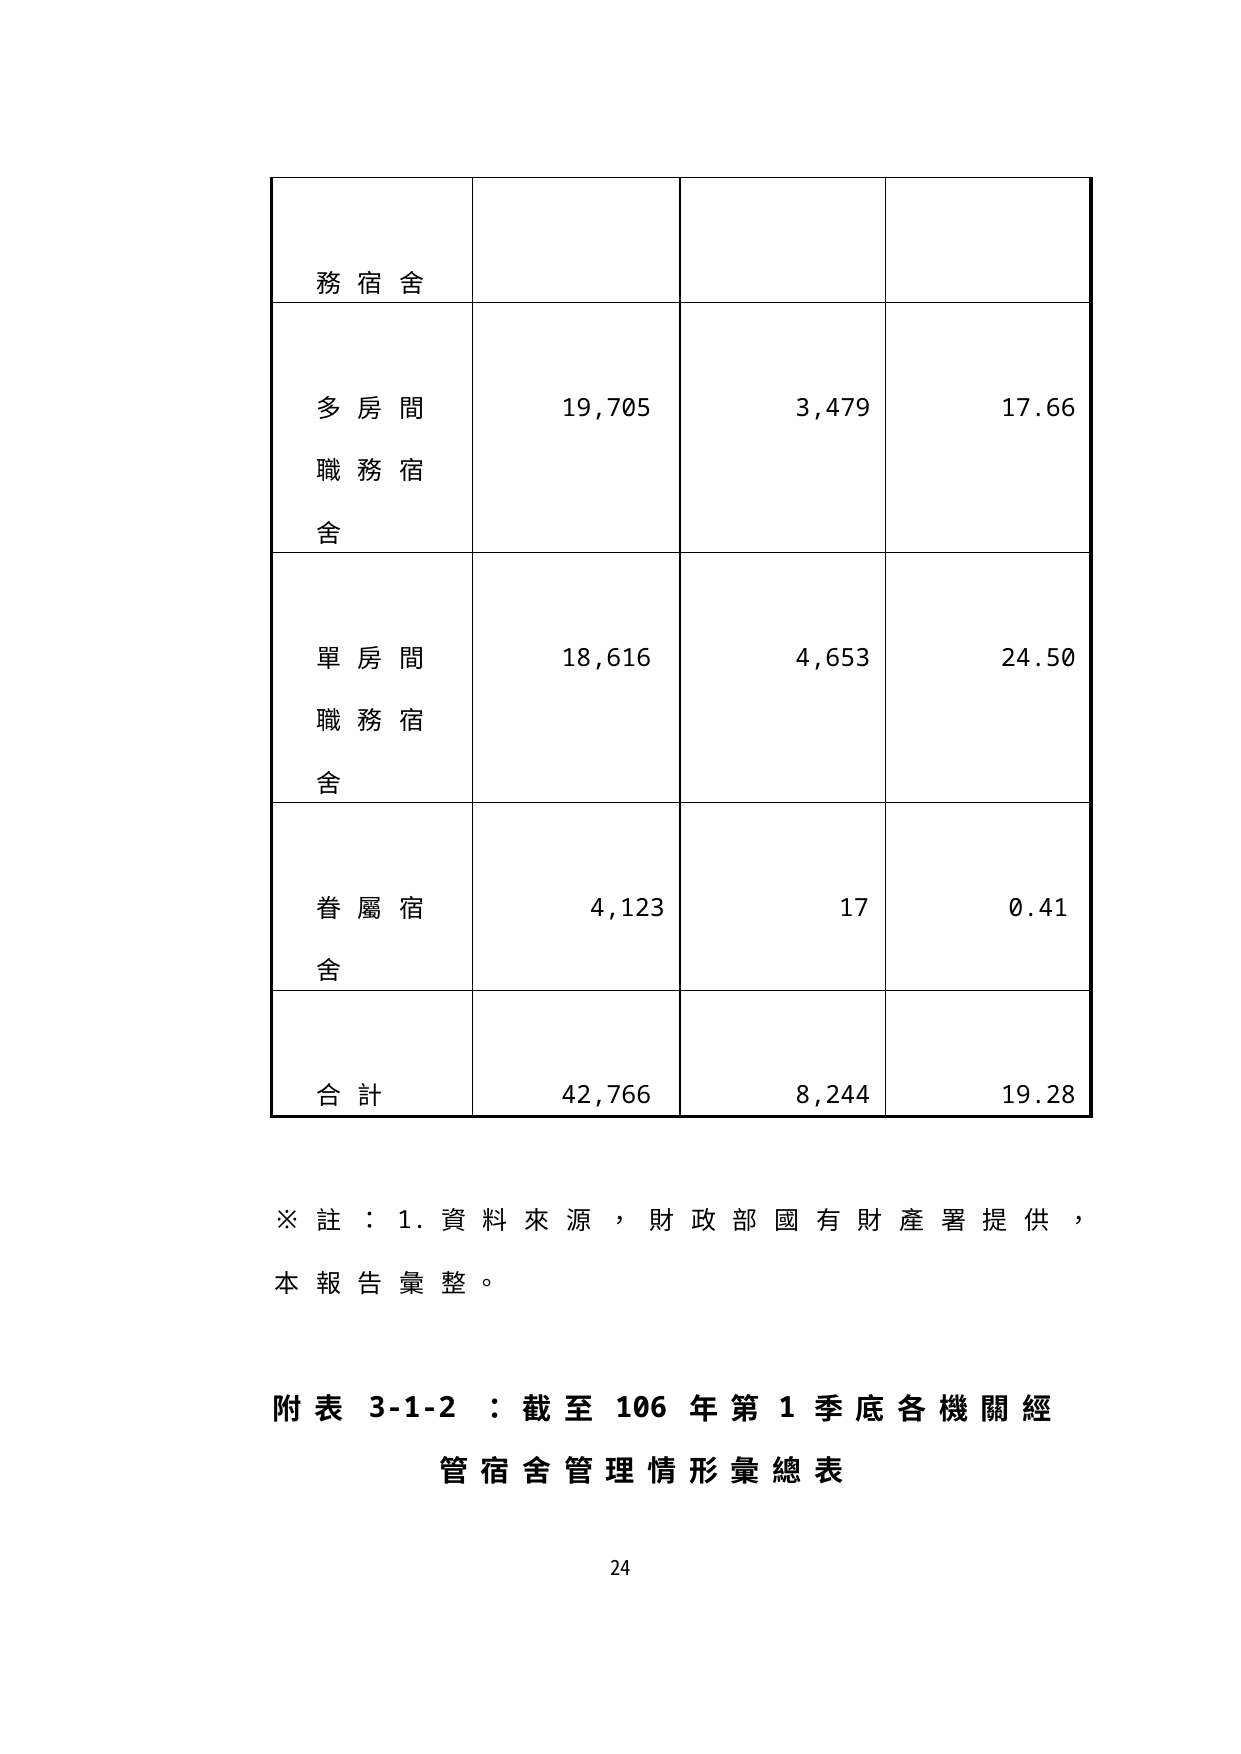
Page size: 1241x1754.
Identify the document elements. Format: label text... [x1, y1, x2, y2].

table_cell 單房間職務宿舍 [273, 553, 472, 802]
table_cell 多房間職務宿舍 [273, 303, 472, 552]
table_cell 19.28 [886, 991, 1089, 1115]
table_cell 務宿舍 [273, 178, 472, 302]
table_cell [681, 178, 885, 302]
table_cell 18,616 [473, 553, 679, 802]
table_cell 合計 [273, 991, 472, 1115]
table_cell 3,479 [681, 303, 885, 552]
table_cell 24.50 [886, 553, 1089, 802]
table_cell 4,123 [473, 803, 679, 990]
table_cell [473, 178, 679, 302]
table_cell 8,244 [681, 991, 885, 1115]
table_cell 眷屬宿舍 [273, 803, 472, 990]
table_cell 4,653 [681, 553, 885, 802]
table_cell 0.41 [886, 803, 1089, 990]
text 附表3-1-2：截至106年第1季底各機關經管宿舍管理情形彙總表 [256, 1365, 1058, 1490]
table_cell 17 [681, 803, 885, 990]
text ※註：1.資料來源，財政部國有財產署提供，本報告彙整。 [242, 1177, 1058, 1302]
table_cell 19,705 [473, 303, 679, 552]
table_cell 42,766 [473, 991, 679, 1115]
table_cell [886, 178, 1089, 302]
table_cell 17.66 [886, 303, 1089, 552]
